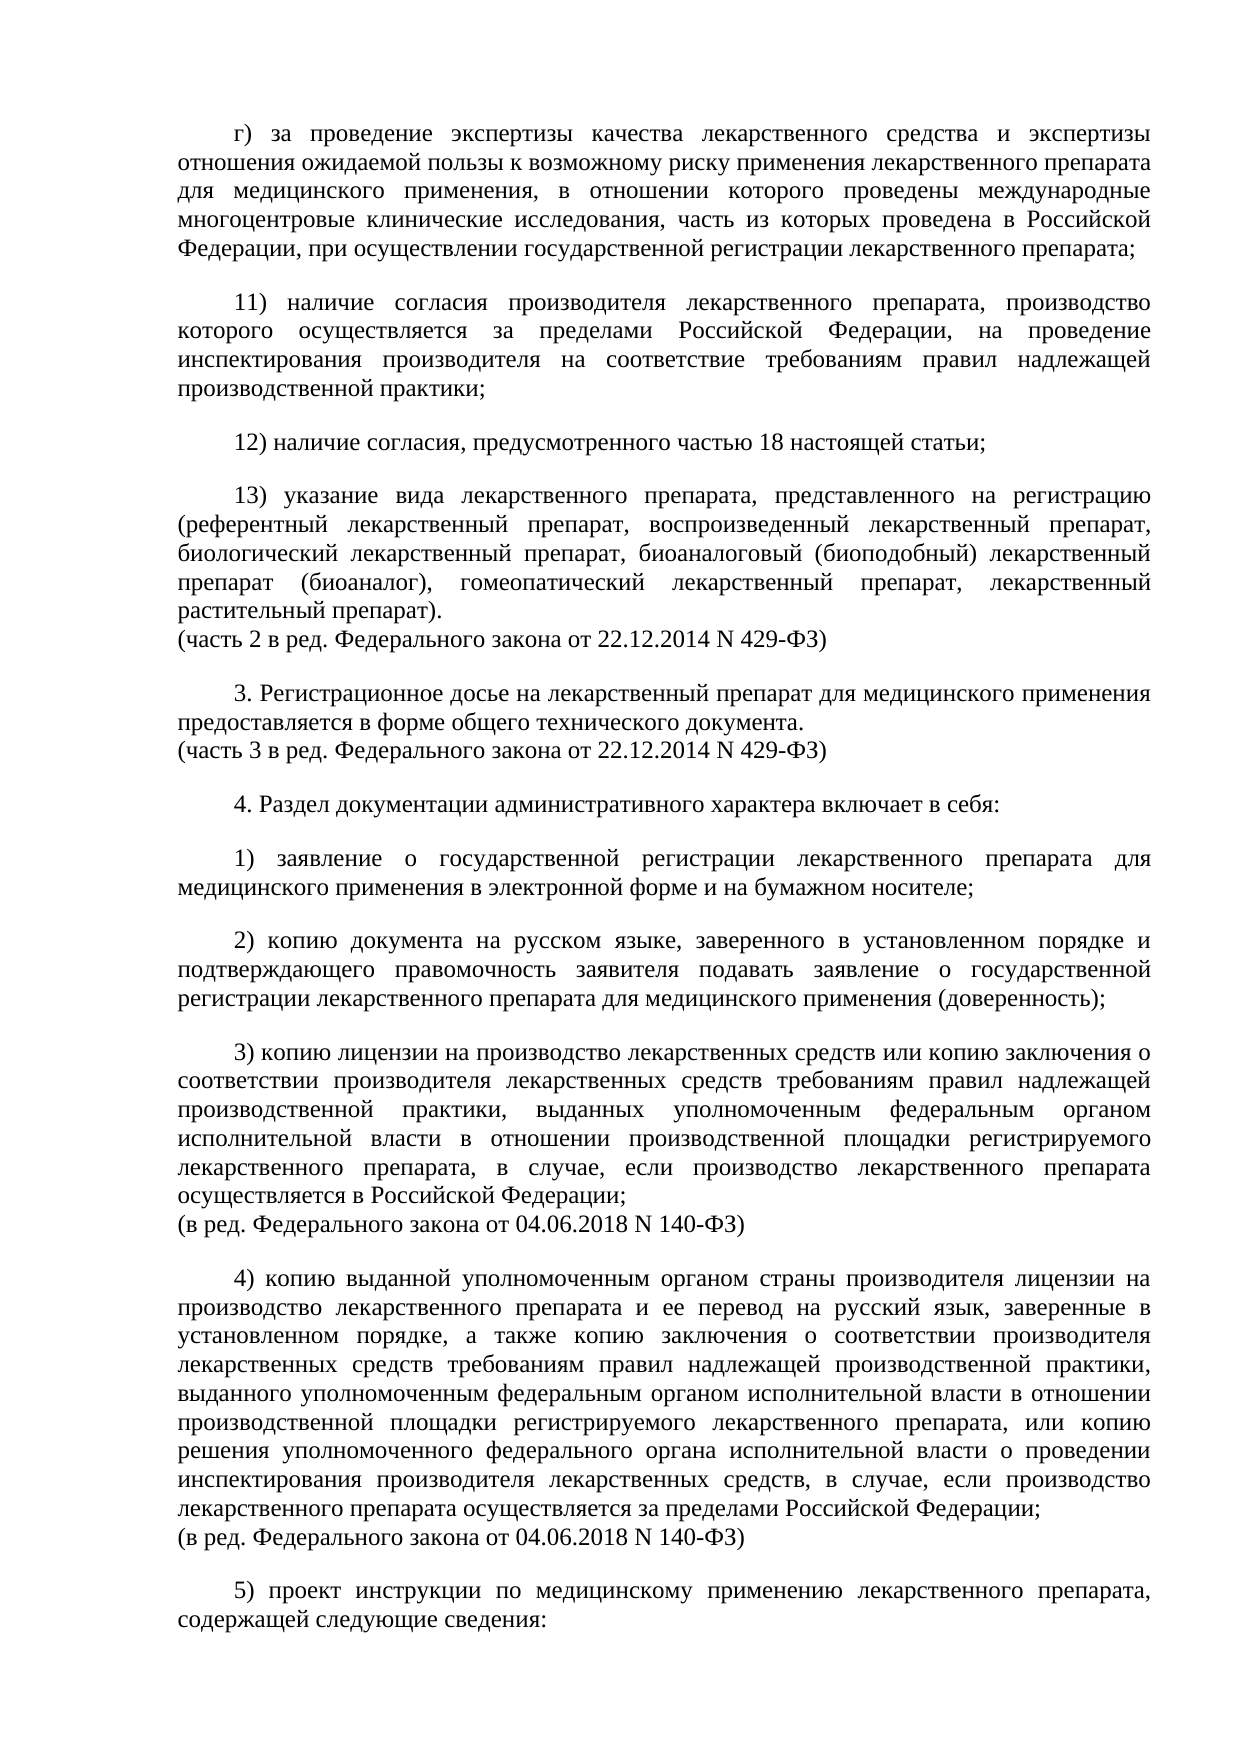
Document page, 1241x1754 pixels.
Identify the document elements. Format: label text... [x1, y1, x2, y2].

text г) за проведение экспертизы качества лекарственного средства и экспертизы отношения ожидаемой пользы к возможному риску применения лекарственного препарата для медицинского применения, в отношении которого проведены международные многоцентровые клинические исследования, часть из которых проведена в Российской Федерации, при осуществлении государственной регистрации лекарственного препарата; [177, 118, 1152, 262]
text 1) заявление о государственной регистрации лекарственного препарата для медицинского применения в электронной форме и на бумажном носителе; [177, 843, 1152, 901]
text (в ред. Федерального закона от 04.06.2018 N 140-ФЗ) [177, 1209, 1152, 1238]
text 2) копию документа на русском языке, заверенного в установленном порядке и подтверждающего правомочность заявителя подавать заявление о государственной регистрации лекарственного препарата для медицинского применения (доверенность); [177, 926, 1152, 1012]
text 3. Регистрационное досье на лекарственный препарат для медицинского применения предоставляется в форме общего технического документа. [177, 678, 1152, 736]
text 5) проект инструкции по медицинскому применению лекарственного препарата, содержащей следующие сведения: [177, 1576, 1152, 1633]
text 12) наличие согласия, предусмотренного частью 18 настоящей статьи; [177, 427, 1152, 456]
text 11) наличие согласия производителя лекарственного препарата, производство которого осуществляется за пределами Российской Федерации, на проведение инспектирования производителя на соответствие требованиям правил надлежащей производственной практики; [177, 287, 1152, 402]
text 13) указание вида лекарственного препарата, представленного на регистрацию (референтный лекарственный препарат, воспроизведенный лекарственный препарат, биологический лекарственный препарат, биоаналоговый (биоподобный) лекарственный препарат (биоаналог), гомеопатический лекарственный препарат, лекарственный растительный препарат). [177, 481, 1152, 624]
text 4. Раздел документации административного характера включает в себя: [177, 789, 1152, 818]
text (часть 3 в ред. Федерального закона от 22.12.2014 N 429-ФЗ) [177, 736, 1152, 764]
text 4) копию выданной уполномоченным органом страны производителя лицензии на производство лекарственного препарата и ее перевод на русский язык, заверенные в установленном порядке, а также копию заключения о соответствии производителя лекарственных средств требованиям правил надлежащей производственной практики, выданного уполномоченным федеральным органом исполнительной власти в отношении производственной площадки регистрируемого лекарственного препарата, или копию решения уполномоченного федерального органа исполнительной власти о проведении инспектирования производителя лекарственных средств, в случае, если производство лекарственного препарата осуществляется за пределами Российской Федерации; [177, 1263, 1152, 1522]
text (в ред. Федерального закона от 04.06.2018 N 140-ФЗ) [177, 1522, 1152, 1551]
text 3) копию лицензии на производство лекарственных средств или копию заключения о соответствии производителя лекарственных средств требованиям правил надлежащей производственной практики, выданных уполномоченным федеральным органом исполнительной власти в отношении производственной площадки регистрируемого лекарственного препарата, в случае, если производство лекарственного препарата осуществляется в Российской Федерации; [177, 1037, 1152, 1209]
text (часть 2 в ред. Федерального закона от 22.12.2014 N 429-ФЗ) [177, 624, 1152, 653]
